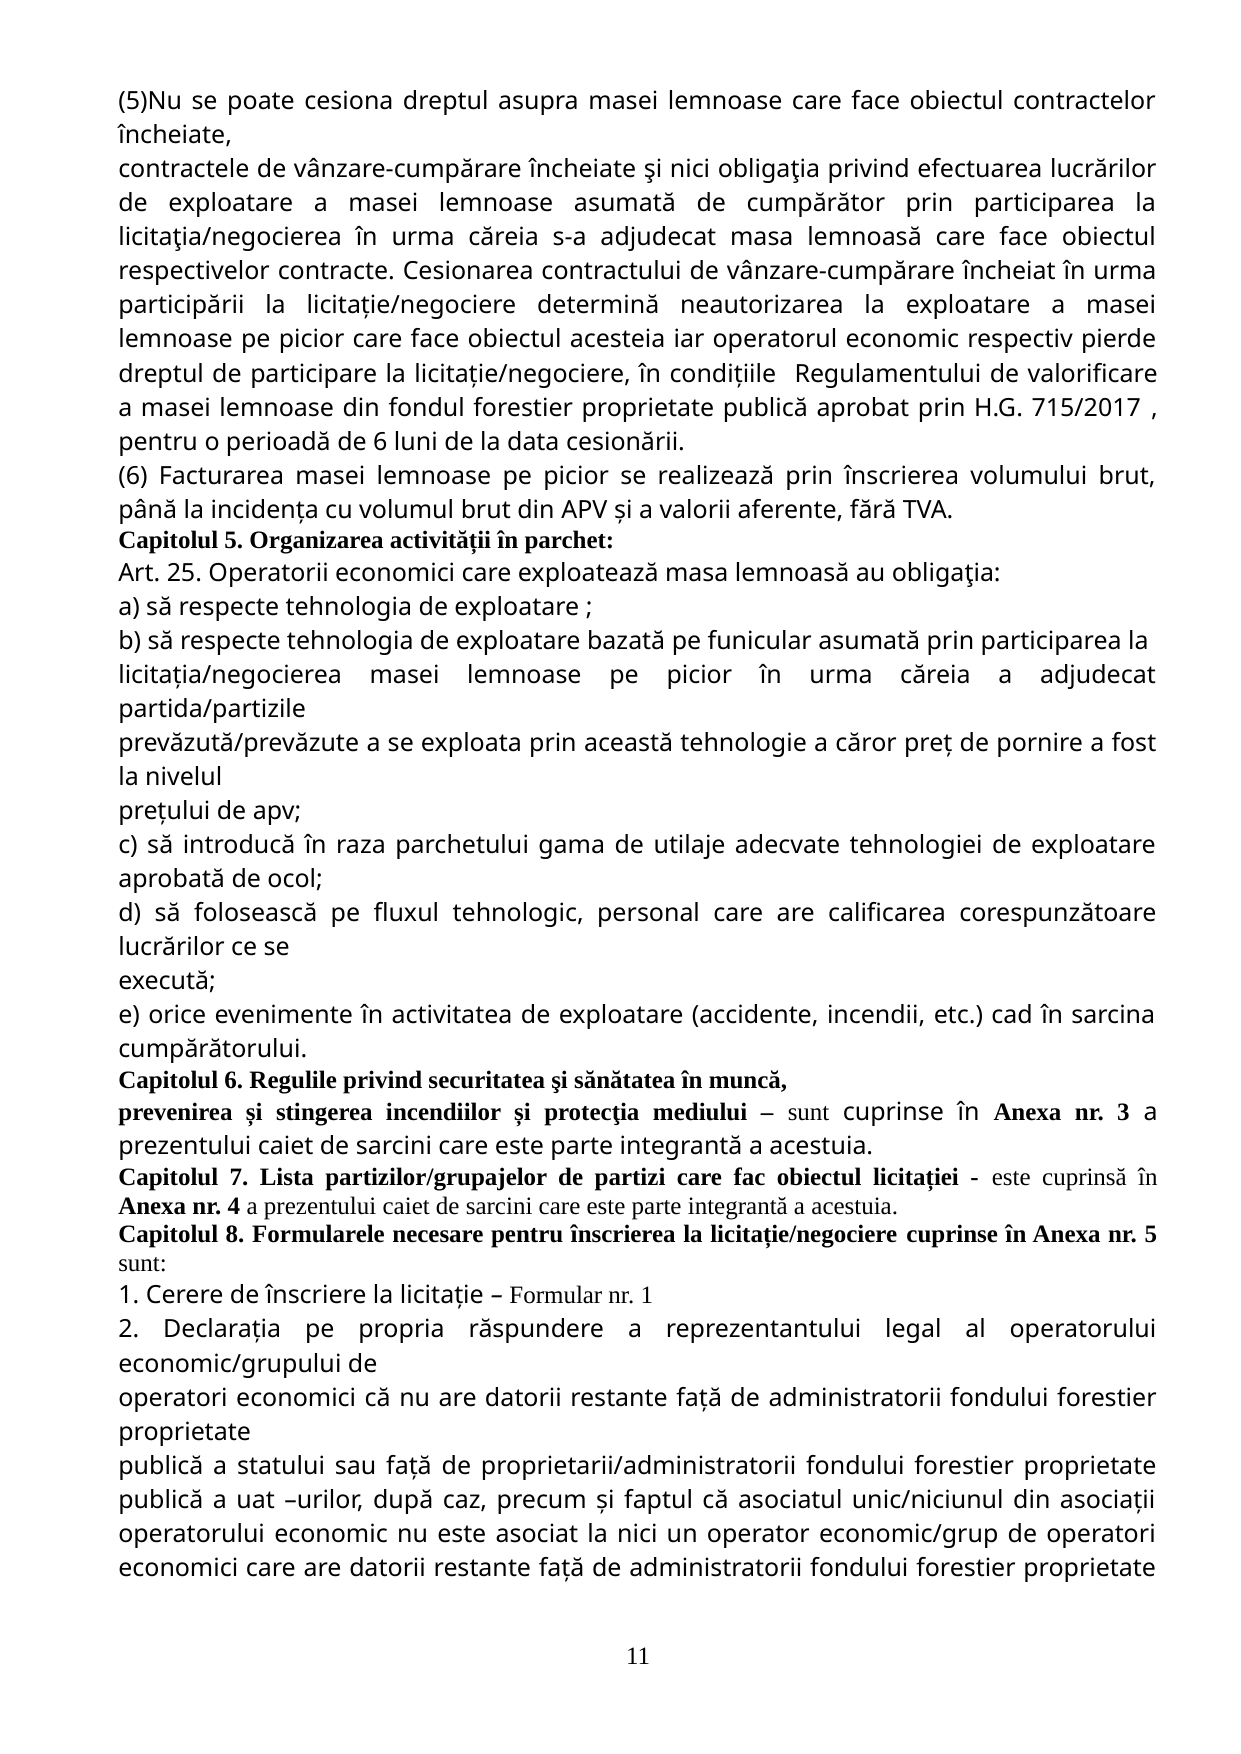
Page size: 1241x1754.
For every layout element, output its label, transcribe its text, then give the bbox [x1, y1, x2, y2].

text c) să introducă în raza parchetului gama de utilaje adecvate tehnologiei de exploatare aprobată de ocol; [118, 827, 1157, 895]
text execută; [118, 963, 1157, 997]
text contractele de vânzare-cumpărare încheiate şi nici obligaţia privind efectuarea lucrărilor de exploatare a masei lemnoase asumată de cumpărător prin participarea la licitaţia/negocierea în urma căreia s-a adjudecat masa lemnoasă care face obiectul respectivelor contracte. Cesionarea contractului de vânzare-cumpărare încheiat în urma participării la licitație/negociere determină neautorizarea la exploatare a masei lemnoase pe picior care face obiectul acesteia iar operatorul economic respectiv pierde dreptul de participare la licitație/negociere, în condițiile Regulamentului de valorificare a masei lemnoase din fondul forestier proprietate publică aprobat prin H.G. 715/2017 , pentru o perioadă de 6 luni de la data cesionării. [118, 151, 1157, 457]
text operatori economici că nu are datorii restante față de administratorii fondului forestier proprietate [118, 1379, 1157, 1447]
text b) să respecte tehnologia de exploatare bazată pe funicular asumată prin participarea la [118, 622, 1157, 656]
text 1. Cerere de înscriere la licitație – Formular nr. 1 [118, 1277, 1157, 1311]
text publică a statului sau față de proprietarii/administratorii fondului forestier proprietate publică a uat –urilor, după caz, precum și faptul că asociatul unic/niciunul din asociații operatorului economic nu este asociat la nici un operator economic/grup de operatori economici care are datorii restante față de administratorii fondului forestier proprietate [118, 1447, 1157, 1584]
text prețului de apv; [118, 793, 1157, 827]
text prevenirea și stingerea incendiilor și protecţia mediului – sunt cuprinse în Anexa nr. 3 a prezentului caiet de sarcini care este parte integrantă a acestuia. [118, 1094, 1157, 1162]
text Art. 25. Operatorii economici care exploatează masa lemnoasă au obligaţia: [118, 554, 1157, 588]
text a) să respecte tehnologia de exploatare ; [118, 588, 1157, 622]
text Capitolul 5. Organizarea activității în parchet: [118, 526, 1157, 554]
text e) orice evenimente în activitatea de exploatare (accidente, incendii, etc.) cad în sarcina cumpărătorului. [118, 997, 1157, 1065]
text d) să folosească pe fluxul tehnologic, personal care are calificarea corespunzătoare lucrărilor ce se [118, 895, 1157, 963]
text Capitolul 7. Lista partizilor/grupajelor de partizi care fac obiectul licitației - este cuprinsă în Anexa nr. 4 a prezentului caiet de sarcini care este parte integrantă a acestuia. [118, 1162, 1157, 1219]
text 2. Declarația pe propria răspundere a reprezentantului legal al operatorului economic/grupului de [118, 1311, 1157, 1379]
text (6) Facturarea masei lemnoase pe picior se realizează prin înscrierea volumului brut, până la incidența cu volumul brut din APV și a valorii aferente, fără TVA. [118, 457, 1157, 526]
text Capitolul 6. Regulile privind securitatea şi sănătatea în muncă, [118, 1065, 1157, 1094]
text prevăzută/prevăzute a se exploata prin această tehnologie a căror preț de pornire a fost la nivelul [118, 724, 1157, 793]
text licitația/negocierea masei lemnoase pe picior în urma căreia a adjudecat partida/partizile [118, 656, 1157, 724]
text (5)Nu se poate cesiona dreptul asupra masei lemnoase care face obiectul contractelor încheiate, [118, 83, 1157, 151]
text Capitolul 8. Formularele necesare pentru înscrierea la licitație/negociere cuprinse în Anexa nr. 5 sunt: [118, 1219, 1157, 1277]
